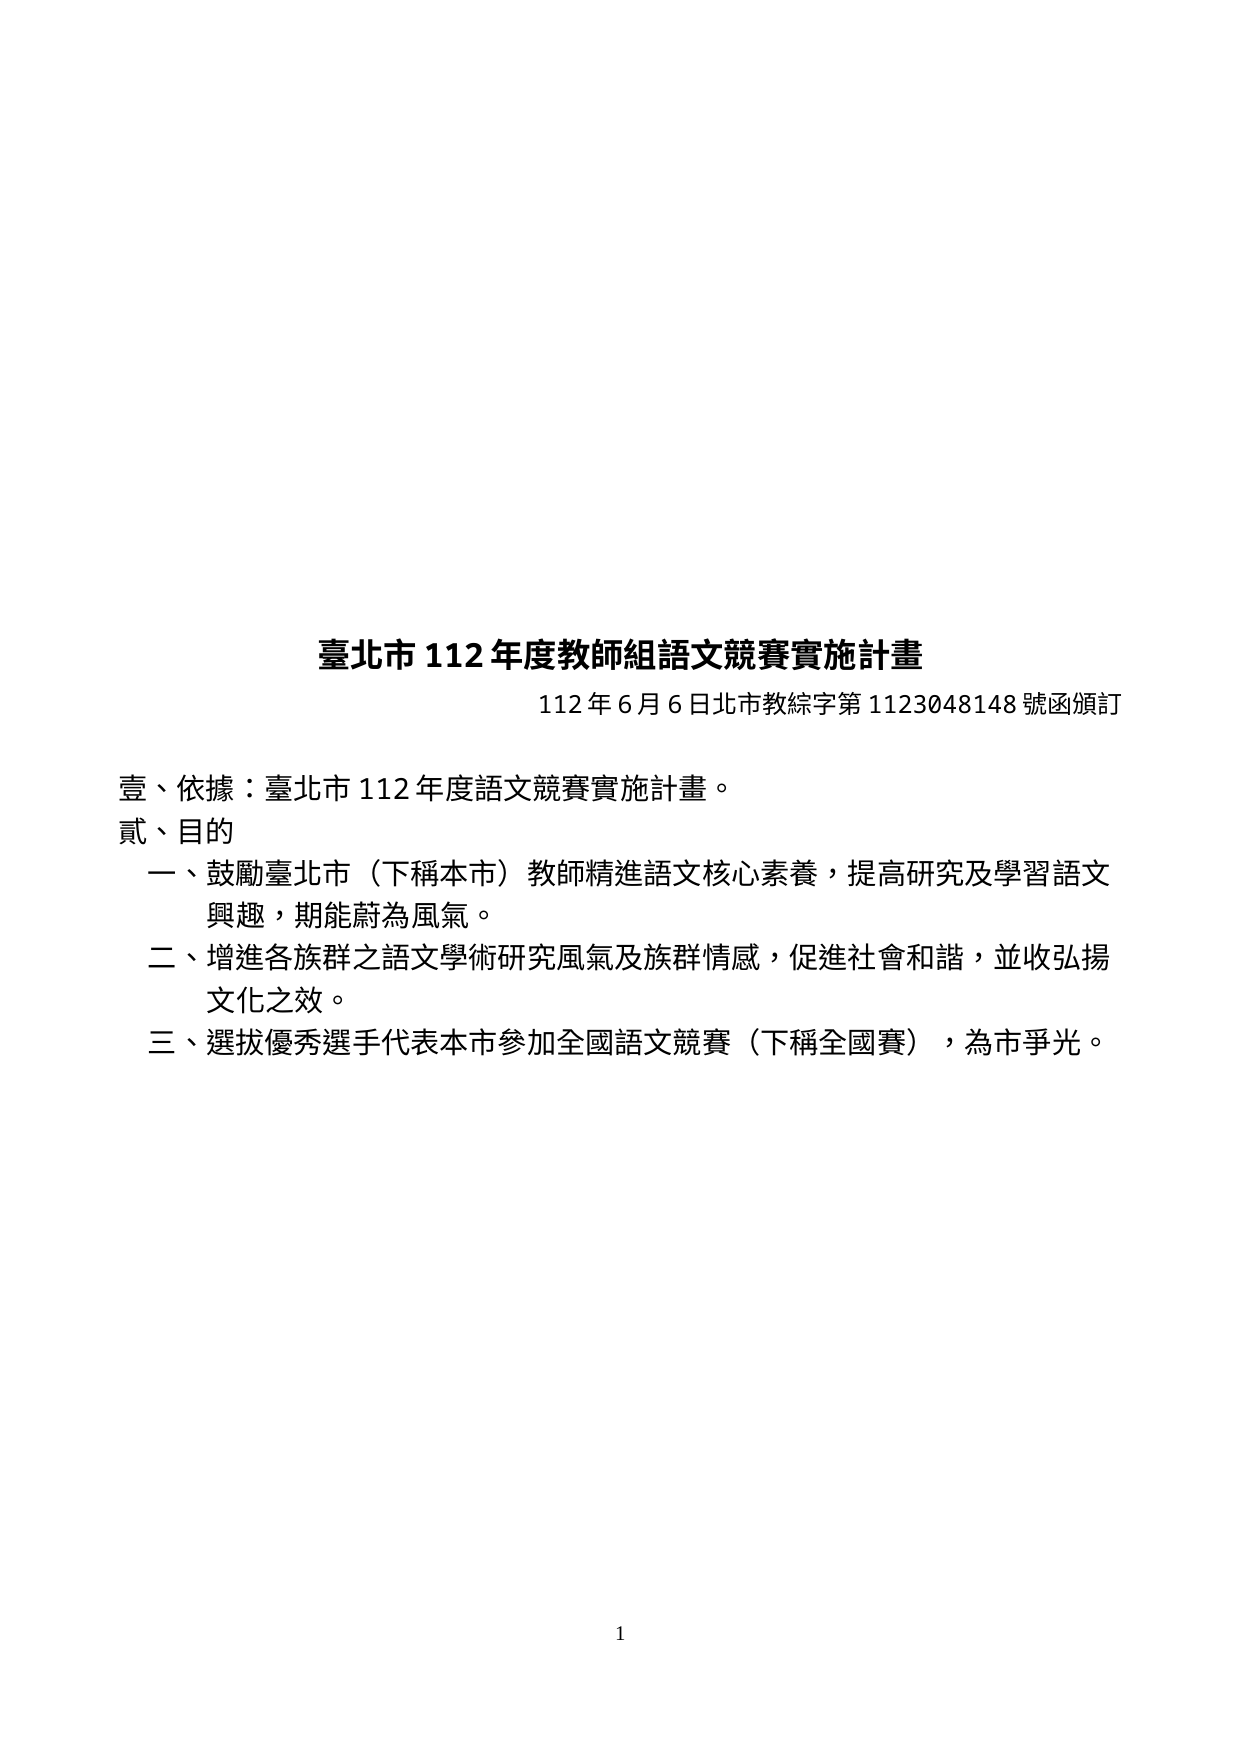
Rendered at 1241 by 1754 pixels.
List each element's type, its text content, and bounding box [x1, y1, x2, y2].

text 臺北市112年度教師組語文競賽實施計畫 [118, 629, 1122, 678]
text 三、選拔優秀選手代表本市參加全國語文競賽（下稱全國賽），為市爭光。 [148, 1019, 1122, 1062]
text 二、增進各族群之語文學術研究風氣及族群情感，促進社會和諧，並收弘揚文化之效。 [148, 935, 1122, 1019]
text 貳、目的 [118, 808, 1122, 850]
text 112年6月6日北市教綜字第1123048148號函頒訂 [118, 685, 1122, 721]
text 一、鼓勵臺北市（下稱本市）教師精進語文核心素養，提高研究及學習語文興趣，期能蔚為風氣。 [148, 850, 1122, 935]
text 壹、依據：臺北市112年度語文競賽實施計畫。 [118, 766, 1122, 808]
